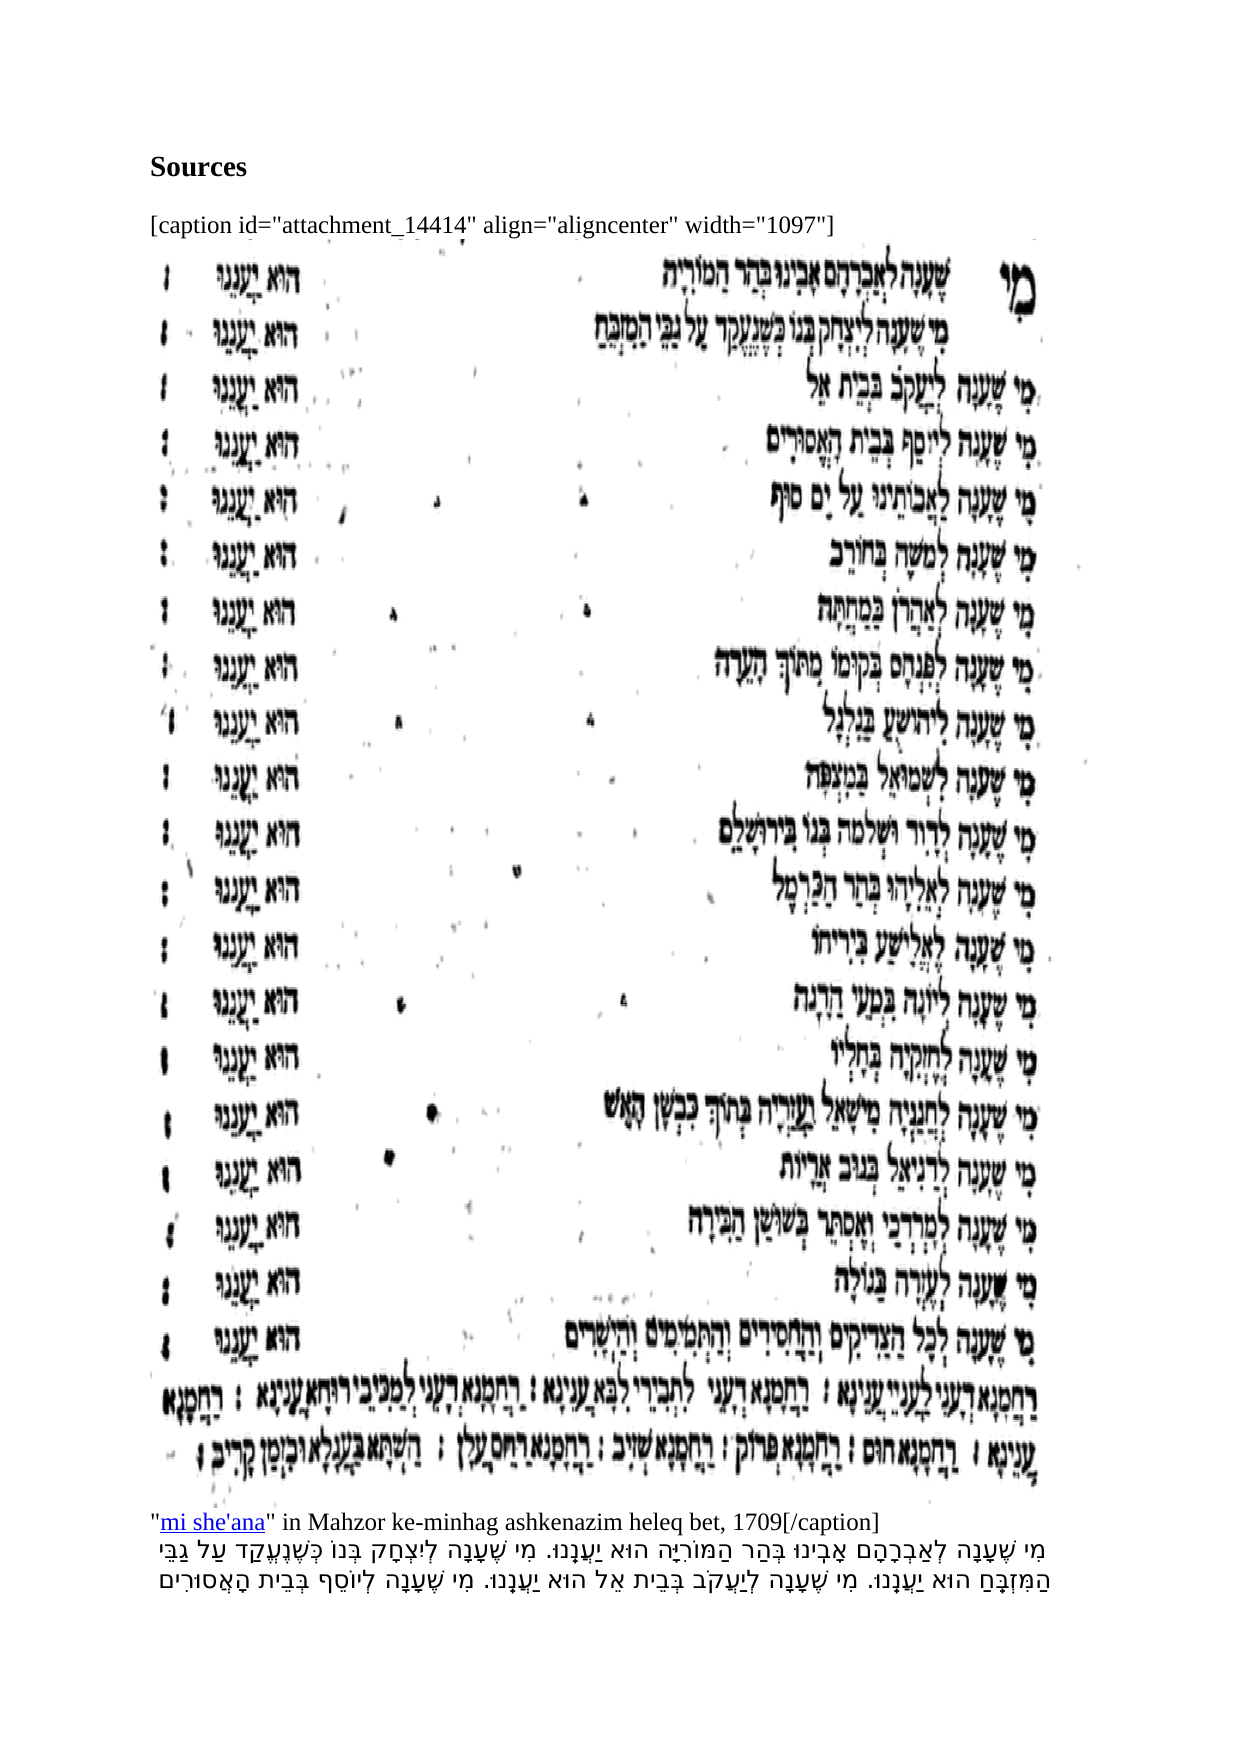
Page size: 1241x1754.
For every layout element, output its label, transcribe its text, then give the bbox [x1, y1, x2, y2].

text מִי שֶׁעָנָה לְאַבְרָהָם אָבִֽינוּ בְּהַר הַמּוֹרִיָּה הוּא יַעֲנֵֽנוּ. מִי שֶׁעָנָה לְיִצְחָק בְּנוֹ כְּשֶׁנֶעֱקַד עַל גַבֵּי הַמִּזְבֵּֽחַ הוּא יַעֲנֵֽנוּ. מִי שֶׁעָנָה לְיַעֲקֹב בְּבֵית אֵל הוּא יַעֲנֵֽנוּ. מִי שֶׁעָנָה לְיוֹסֵף בְּבֵית הָאֲסוּרִים הוּא יַעֲנֵֽנוּ. מִי שֶׁעָנָה לְאֲבוֹתֵֽינוּ עַל יַם סוּף הוּא יַעֲנֵֽנוּ. מִי שֶׁעָנָה לְמֹשֶׁה בְּחוֹרֵב הוּא יַעֲנֵֽנוּ. מִי שֶׁעָנָה לְאַהֲרֹן בְּמַחְתָּה הוּא יַעֲנֵֽנוּ. מִי שֶׁעָנָה לְפִנְחָס בְּקוּמוֹ מִתּוֹךְ הָעֵדָה הוּא יַעֲנֵֽנוּ. מִי שֶׁעָנָה לִיהוֹשֻֽׁעַ בַּגִּלְגָּל הוּא יַעֲנֵֽנוּ. מִי שֶׁעָנָה לִשְׁמוּאֵל בַּמִּצְפָּה הוּא יַעֲנֵֽנוּ. מִי שֶׁעָנָה לְדָוִד וּשְׁלֹמֹה בְּנוֹ בִּירוּשָׁלָֽיִם הוּא יַעֲנֵֽנוּ. מִי שֶׁעָנָה לְאֵלִיָּֽהוּ בְּהַר הַכַּרְמֶל הוּא יַעֲנֵֽנוּ. מִי שֶׁעָנָה לֶאֱלִישָׁע בִּירִיחוֹ הוּא יַעֲנֵֽנוּ. מִי שֶׁעָנָה לְיוֹנָה בִּמְעֵי הַדָּגָה הוּא יַעֲנֵֽנוּ. מִי שֶׁעָנָה לְחִזְקִיָּֽהוּ בְּחָלְיוֹ הוּא יַעֲנֵֽנוּ. מִי שֶׁעָנָה לַחֲנַנְיָה מִישָׁאֵל וַעֲזַרְיָה בְּתוֹך כִּבְשַׁן הָאֵשׁ הוּא יַעֲנֵֽנוּ. מִי שֶׁעָנָה לְדָנִיאֵל בְּגוֹב הָאֲרָיוֹת הוּא יַעֲנֵֽנוּ. מִי שֶׁעָנָה לְמָרְדְּכַי וְאֶסתֵּר בְּשׁוּשַׁן הַבִּירָה הוּא יַעֲנֵֽנוּ. מִי שֶׁעָנָה לְעֶזְרָא בַּגּוֹלָה הוּא יַעֲנֵֽנוּ. מִי שֶׁעָנָה לְכָל הַצַּדִּיקִים וְהַחֲסִידִים וְהַתְּמִימִים וְהַיְשָׁרִים הוּא יַעֲנֵֽנוּ. [150, 1536, 1090, 1594]
text [caption id="attachment_14414" align="aligncenter" width="1097"] [150, 212, 1090, 239]
picture [150, 239, 1091, 1508]
text "mi she'ana" in Mahzor ke-minhag ashkenazim heleq bet, 1709[/caption] [150, 1508, 1090, 1536]
subtitle Sources [150, 150, 1090, 182]
